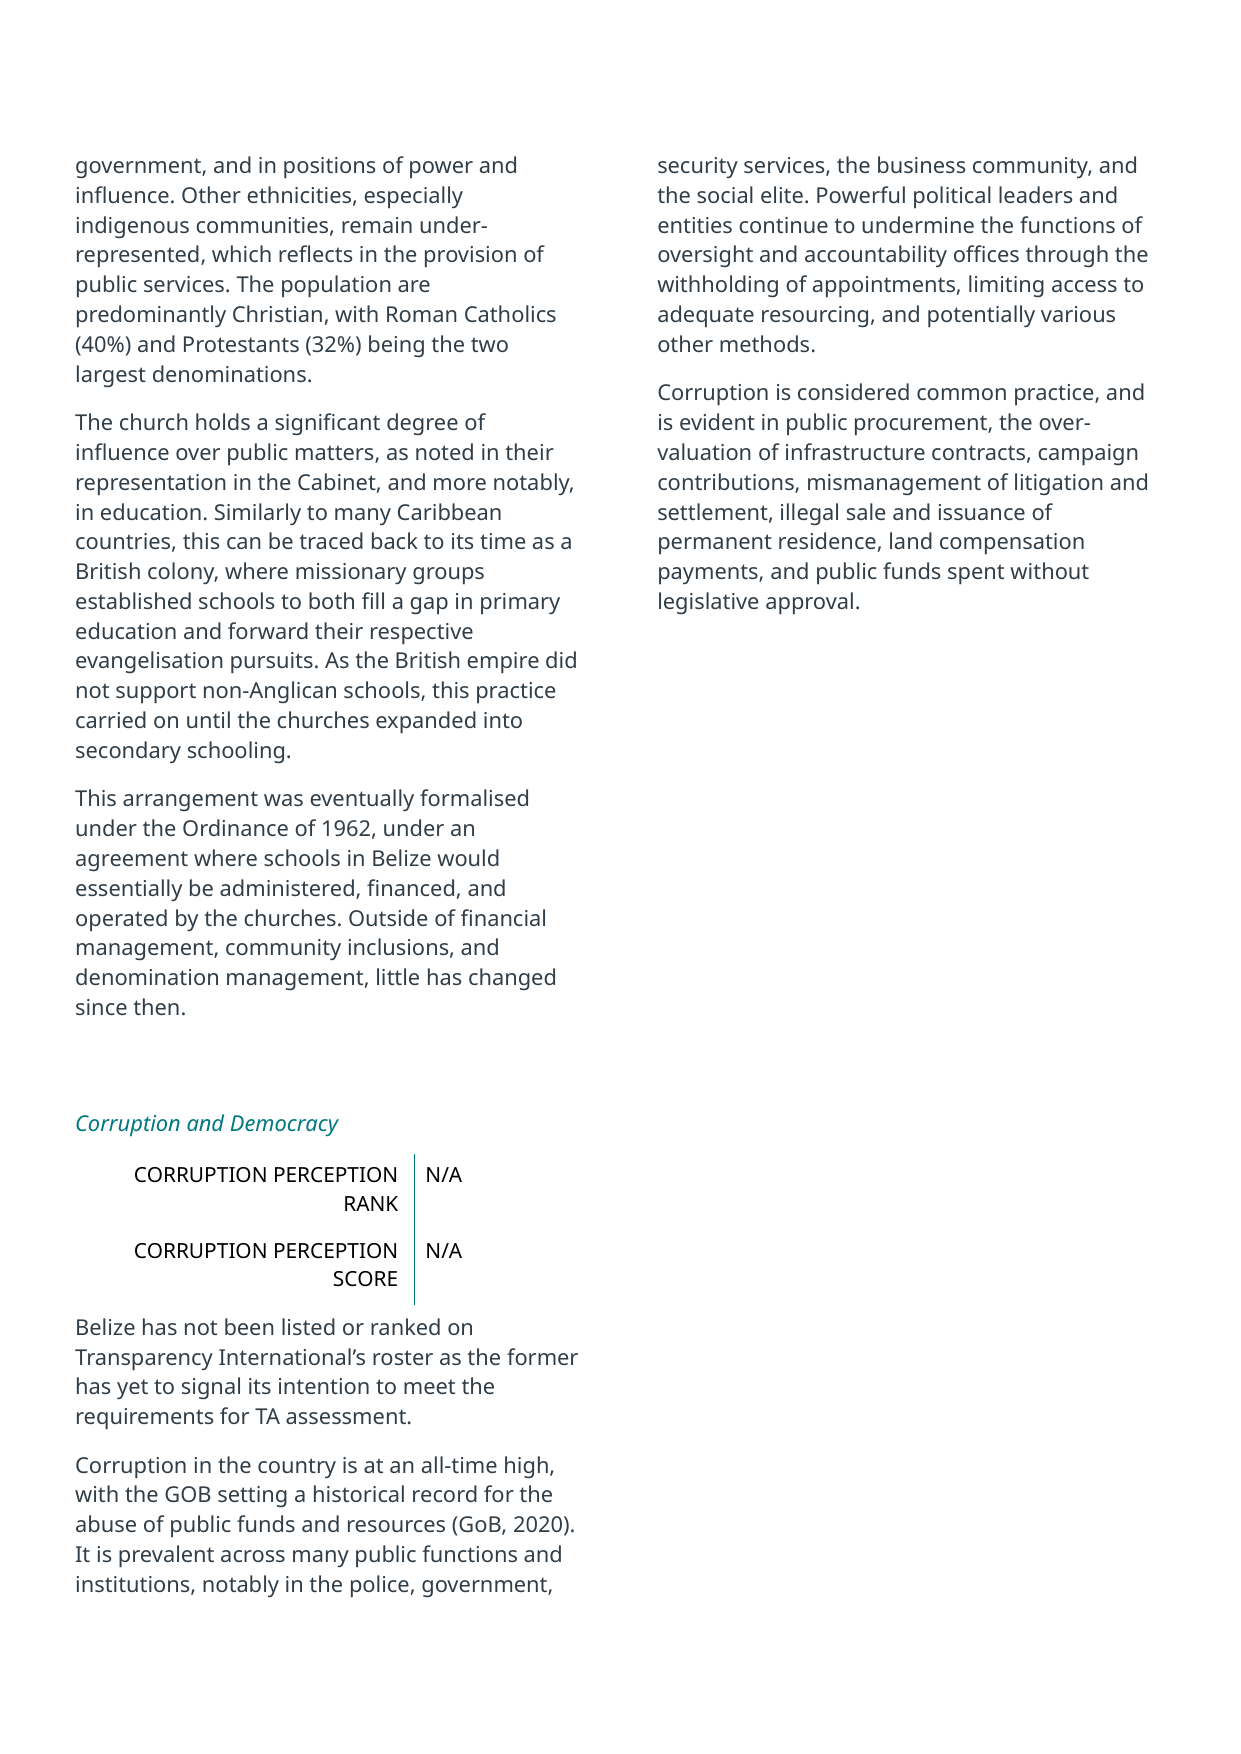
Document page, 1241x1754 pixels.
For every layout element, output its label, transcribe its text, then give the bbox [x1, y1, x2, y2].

table_cell CORRUPTION PERCEPTION SCORE [75, 1230, 414, 1305]
text government, and in positions of power and influence. Other ethnicities, especially indigenous communities, remain under-represented, which reflects in the provision of public services. The population are predominantly Christian, with Roman Catholics (40%) and Protestants (32%) being the two largest denominations. [75, 150, 583, 388]
subtitle Corruption and Democracy [75, 1108, 583, 1137]
text Corruption in the country is at an all-time high, with the GOB setting a historical record for the abuse of public funds and resources (GoB, 2020). It is prevalent across many public functions and institutions, notably in the police, government, [75, 1449, 583, 1598]
table_header N/A [415, 1154, 583, 1230]
table_cell N/A [415, 1230, 583, 1305]
text Corruption is considered common practice, and is evident in public procurement, the over-valuation of infrastructure contracts, campaign contributions, mismanagement of litigation and settlement, illegal sale and issuance of permanent residence, land compensation payments, and public funds spent without legislative approval. [657, 377, 1165, 616]
text This arrangement was eventually formalised under the Ordinance of 1962, under an agreement where schools in Belize would essentially be administered, financed, and operated by the churches. Outside of financial management, community inclusions, and denomination management, little has changed since then. [75, 783, 583, 1022]
text Belize has not been listed or ranked on Transparency International’s roster as the former has yet to signal its intention to meet the requirements for TA assessment. [75, 1312, 583, 1431]
table_header CORRUPTION PERCEPTION RANK [75, 1154, 414, 1230]
text The church holds a significant degree of influence over public matters, as noted in their representation in the Cabinet, and more notably, in education. Similarly to many Caribbean countries, this can be traced back to its time as a British colony, where missionary groups established schools to both fill a gap in primary education and forward their respective evangelisation pursuits. As the British empire did not support non-Anglican schools, this practice carried on until the churches expanded into secondary schooling. [75, 407, 583, 764]
text security services, the business community, and the social elite. Powerful political leaders and entities continue to undermine the functions of oversight and accountability offices through the withholding of appointments, limiting access to adequate resourcing, and potentially various other methods. [657, 150, 1165, 358]
